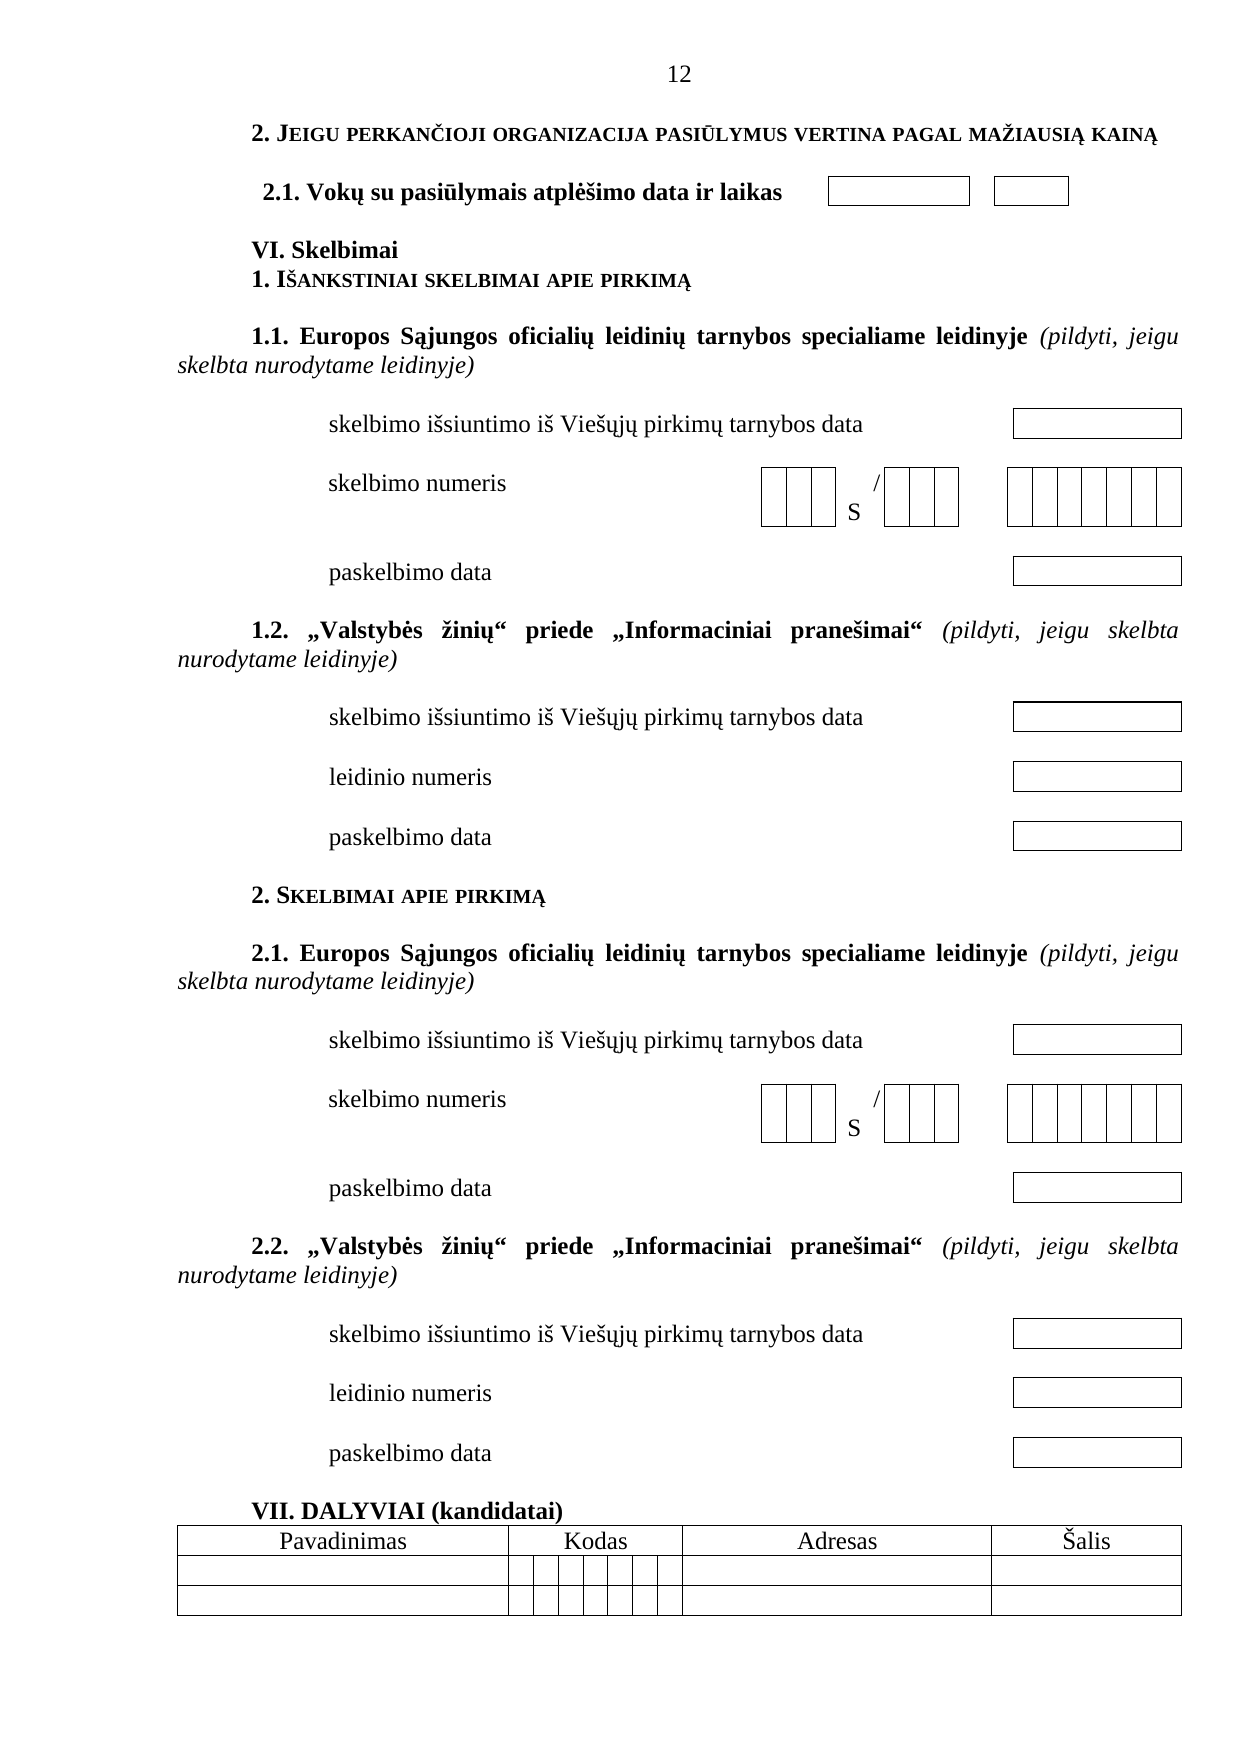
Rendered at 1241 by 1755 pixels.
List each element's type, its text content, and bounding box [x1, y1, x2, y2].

table_header [177, 1437, 243, 1467]
table_header [1014, 1173, 1181, 1202]
table_header [910, 1085, 934, 1142]
table_header [812, 1085, 835, 1142]
table_header skelbimo išsiuntimo iš Viešųjų pirkimų tarnybos data [244, 701, 1013, 731]
table_header [1069, 176, 1181, 205]
table_header [1157, 1085, 1181, 1142]
text 2.1. Europos Sąjungos oficialių leidinių tarnybos specialiame leidinyje (pildyti, jeigu skelbta nurodytame leidinyje) [177, 938, 1181, 995]
table_cell [559, 1556, 583, 1585]
table_header [1107, 1085, 1131, 1142]
table_header [995, 177, 1068, 205]
table_header [177, 556, 244, 585]
table_header [1008, 1085, 1032, 1142]
table_cell [658, 1586, 682, 1614]
table_header leidinio numeris [244, 761, 1013, 791]
table_header [970, 176, 994, 205]
table_header [1014, 762, 1181, 791]
table_header [787, 1085, 811, 1142]
table_cell [658, 1556, 682, 1585]
table_cell [178, 1586, 508, 1614]
table_header paskelbimo data [244, 556, 1013, 585]
table_header [177, 408, 244, 437]
text 2. Skelbimai apie pirkimą [177, 880, 1181, 909]
table_header [1107, 468, 1131, 526]
table_header [177, 1024, 244, 1054]
table_cell [683, 1586, 991, 1614]
table_header [935, 468, 958, 526]
table_header [787, 468, 811, 526]
table_header [1014, 703, 1181, 731]
table_header [177, 821, 243, 850]
table_cell [509, 1586, 533, 1614]
table_cell [534, 1586, 558, 1614]
table_header [177, 467, 243, 526]
table_header /S [836, 1084, 884, 1142]
table_header [177, 701, 244, 731]
table_header [885, 468, 909, 526]
table_cell [633, 1586, 657, 1614]
table_header paskelbimo data [244, 1172, 1013, 1202]
table_header [885, 1085, 909, 1142]
table_header [1058, 1085, 1081, 1142]
table_header [1014, 1319, 1181, 1347]
table_header [1157, 468, 1181, 526]
table_cell [534, 1556, 558, 1585]
table_header [1132, 1085, 1156, 1142]
table_header /S [836, 467, 884, 526]
table_header [1132, 468, 1156, 526]
table_header [1082, 1085, 1106, 1142]
table_header [829, 177, 969, 205]
table_header 2.1. Vokų su pasiūlymais atplėšimo data ir laikas [177, 176, 828, 205]
text VII. DALYVIAI (kandidatai) [177, 1496, 1181, 1525]
table_header [177, 1318, 244, 1347]
text 1.2. „Valstybės žinių“ priede „Informaciniai pranešimai“ (pildyti, jeigu skelbta nurodytame leidinyje) [177, 615, 1181, 673]
table_header [762, 1085, 786, 1142]
text 2.2. „Valstybės žinių“ priede „Informaciniai pranešimai“ (pildyti, jeigu skelbta nurodytame leidinyje) [177, 1231, 1181, 1289]
table_cell [992, 1586, 1181, 1614]
table_header skelbimo numeris [243, 467, 761, 526]
table_header skelbimo išsiuntimo iš Viešųjų pirkimų tarnybos data [244, 1024, 1013, 1054]
table_header [1014, 1438, 1181, 1467]
text 1.1. Europos Sąjungos oficialių leidinių tarnybos specialiame leidinyje (pildyti, jeigu skelbta nurodytame leidinyje) [177, 321, 1181, 379]
table_header [1008, 468, 1032, 526]
table_cell [633, 1556, 657, 1585]
table_header [1058, 468, 1081, 526]
table_cell [608, 1586, 632, 1614]
text VI. Skelbimai [177, 235, 1181, 264]
table_header [1033, 1085, 1057, 1142]
table_header [1014, 822, 1181, 850]
table_header [1014, 1025, 1181, 1054]
table_header [959, 1084, 1007, 1142]
table_header [1082, 468, 1106, 526]
table_header Kodas [509, 1526, 682, 1555]
text 2. Jeigu perkančioji organizacija pasiūlymus vertina pagal mažiausią kainą [177, 118, 1181, 147]
table_header [1014, 1378, 1181, 1407]
table_header paskelbimo data [244, 1437, 1013, 1467]
table_header [177, 1377, 244, 1407]
table_header Adresas [683, 1526, 991, 1555]
table_cell [584, 1556, 607, 1585]
table_header [762, 468, 786, 526]
table_cell [559, 1586, 583, 1614]
table_header [812, 468, 835, 526]
table_cell [992, 1556, 1181, 1585]
table_header [177, 1172, 244, 1202]
table_header [935, 1085, 958, 1142]
table_header [1033, 468, 1057, 526]
table_cell [608, 1556, 632, 1585]
table_header skelbimo išsiuntimo iš Viešųjų pirkimų tarnybos data [244, 408, 1013, 437]
table_header leidinio numeris [244, 1377, 1013, 1407]
table_cell [178, 1556, 508, 1585]
table_cell [509, 1556, 533, 1585]
table_cell [584, 1586, 607, 1614]
table_header [177, 761, 244, 791]
table_header [959, 467, 1007, 526]
table_header skelbimo išsiuntimo iš Viešųjų pirkimų tarnybos data [244, 1318, 1013, 1347]
table_header [910, 468, 934, 526]
text 1. Išankstiniai skelbimai apie pirkimą [177, 264, 1181, 293]
table_header [177, 1084, 243, 1142]
table_header [1014, 557, 1181, 585]
table_header [1014, 409, 1181, 437]
table_cell [683, 1556, 991, 1585]
table_header Pavadinimas [178, 1526, 508, 1555]
table_header skelbimo numeris [243, 1084, 761, 1142]
table_header Šalis [992, 1526, 1181, 1555]
table_header paskelbimo data [244, 821, 1013, 850]
